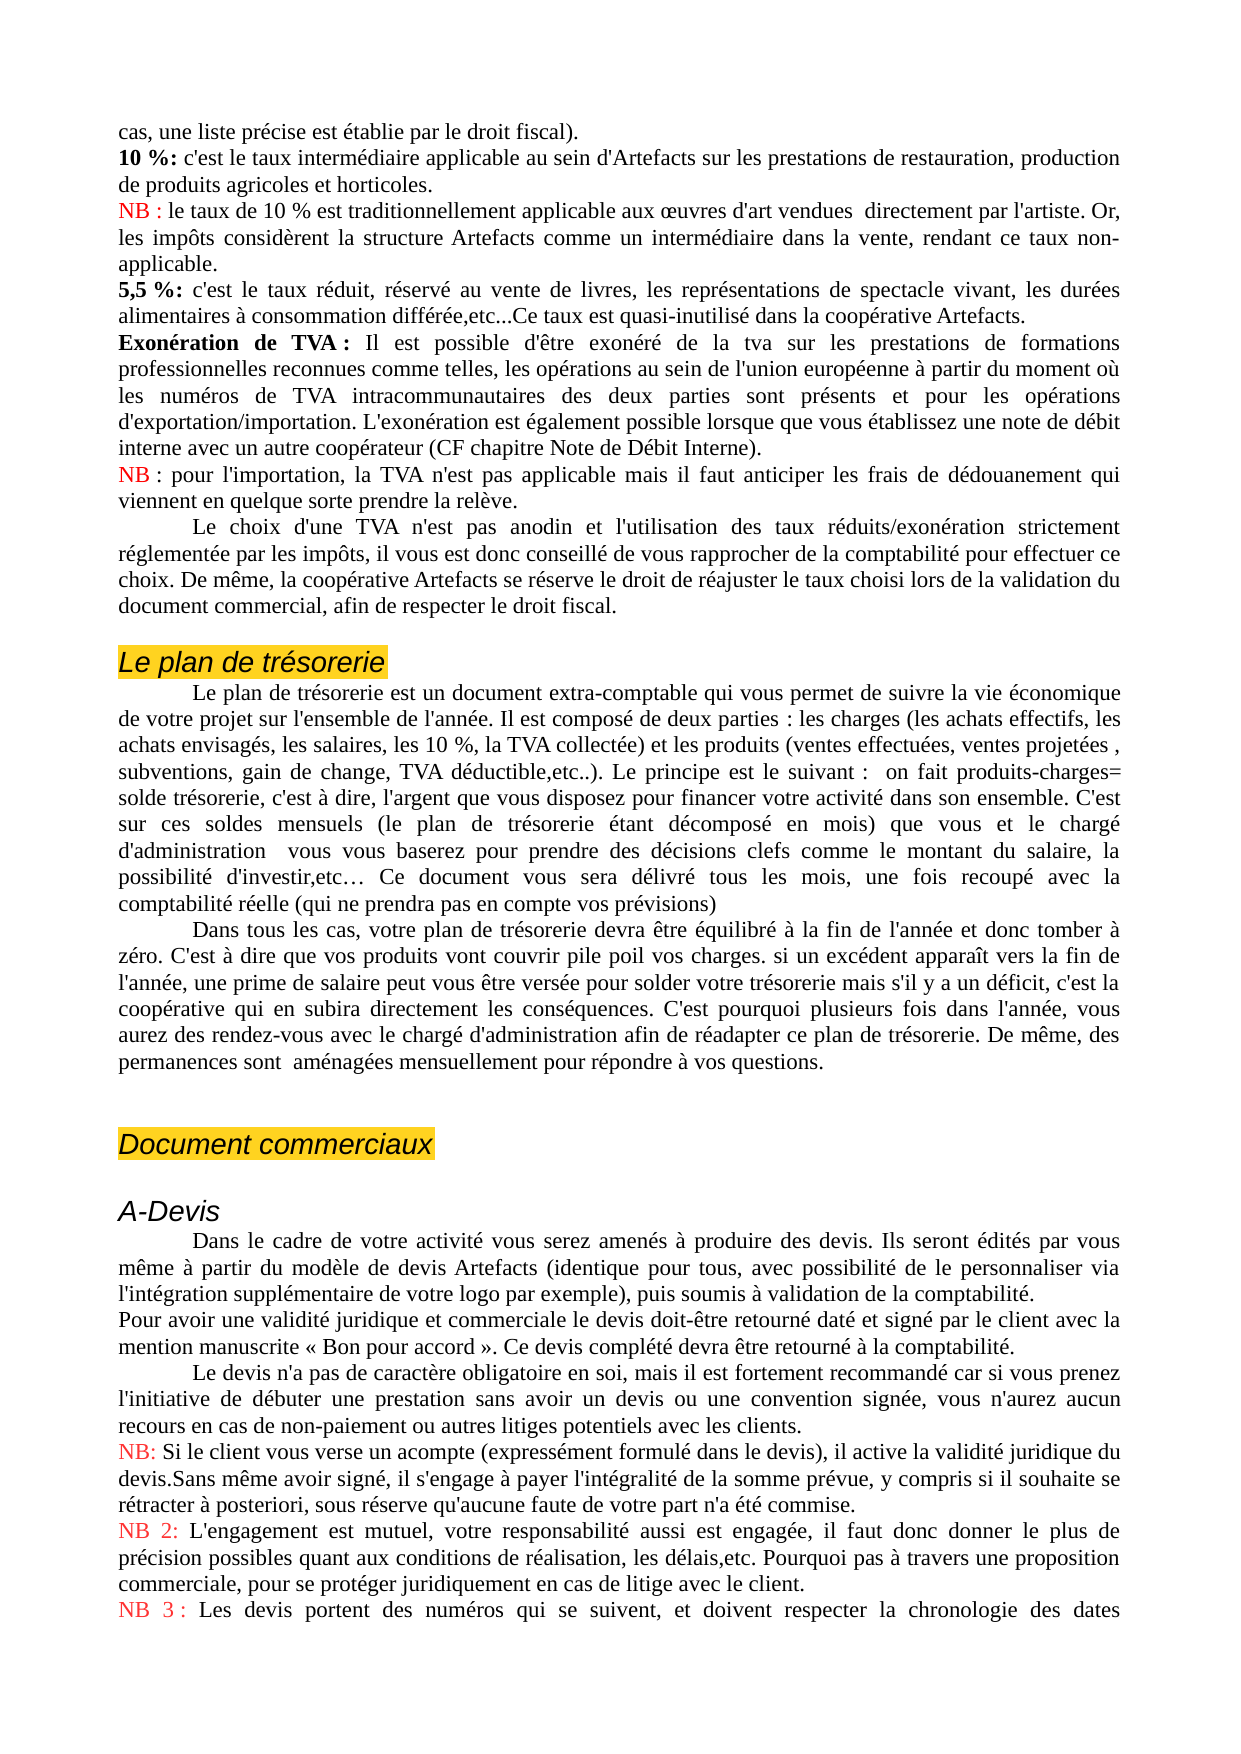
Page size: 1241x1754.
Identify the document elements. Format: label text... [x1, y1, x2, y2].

text Le devis n'a pas de caractère obligatoire en soi, mais il est fortement recommandé car si vous prenez l'initiative de débuter une prestation sans avoir un devis ou une convention signée, vous n'aurez aucun recours en cas de non-paiement ou autres litiges potentiels avec les clients. [118, 1359, 1122, 1438]
text A-Devis [118, 1194, 1122, 1227]
text NB 3 : Les devis portent des numéros qui se suivent, et doivent respecter la chronologie des dates [118, 1596, 1122, 1623]
text NB : pour l'importation, la TVA n'est pas applicable mais il faut anticiper les frais de dédouanement qui viennent en quelque sorte prendre la relève. [118, 461, 1122, 513]
text NB : le taux de 10 % est traditionnellement applicable aux œuvres d'art vendues directement par l'artiste. Or, les impôts considèrent la structure Artefacts comme un intermédiaire dans la vente, rendant ce taux non-applicable. [118, 197, 1122, 276]
text Pour avoir une validité juridique et commerciale le devis doit-être retourné daté et signé par le client avec la mention manuscrite « Bon pour accord ». Ce devis complété devra être retourné à la comptabilité. [118, 1306, 1122, 1359]
text Exonération de TVA : Il est possible d'être exonéré de la tva sur les prestations de formations professionnelles reconnues comme telles, les opérations au sein de l'union européenne à partir du moment où les numéros de TVA intracommunautaires des deux parties sont présents et pour les opérations d'exportation/importation. L'exonération est également possible lorsque que vous établissez une note de débit interne avec un autre coopérateur (CF chapitre Note de Débit Interne). [118, 329, 1122, 461]
text 5,5 %: c'est le taux réduit, réservé au vente de livres, les représentations de spectacle vivant, les durées alimentaires à consommation différée,etc...Ce taux est quasi-inutilisé dans la coopérative Artefacts. [118, 276, 1122, 329]
text Dans le cadre de votre activité vous serez amenés à produire des devis. Ils seront édités par vous même à partir du modèle de devis Artefacts (identique pour tous, avec possibilité de le personnaliser via l'intégration supplémentaire de votre logo par exemple), puis soumis à validation de la comptabilité. [118, 1227, 1122, 1306]
text cas, une liste précise est établie par le droit fiscal). [118, 118, 1122, 144]
text 10 %: c'est le taux intermédiaire applicable au sein d'Artefacts sur les prestations de restauration, production de produits agricoles et horticoles. [118, 144, 1122, 197]
text Document commerciaux [118, 1127, 1122, 1160]
text NB 2: L'engagement est mutuel, votre responsabilité aussi est engagée, il faut donc donner le plus de précision possibles quant aux conditions de réalisation, les délais,etc. Pourquoi pas à travers une proposition commerciale, pour se protéger juridiquement en cas de litige avec le client. [118, 1517, 1122, 1596]
text Le plan de trésorerie [118, 645, 1122, 679]
text NB: Si le client vous verse un acompte (expressément formulé dans le devis), il active la validité juridique du devis.Sans même avoir signé, il s'engage à payer l'intégralité de la somme prévue, y compris si il souhaite se rétracter à posteriori, sous réserve qu'aucune faute de votre part n'a été commise. [118, 1438, 1122, 1517]
text Le plan de trésorerie est un document extra-comptable qui vous permet de suivre la vie économique de votre projet sur l'ensemble de l'année. Il est composé de deux parties : les charges (les achats effectifs, les achats envisagés, les salaires, les 10 %, la TVA collectée) et les produits (ventes effectuées, ventes projetées , subventions, gain de change, TVA déductible,etc..). Le principe est le suivant : on fait produits-charges= solde trésorerie, c'est à dire, l'argent que vous disposez pour financer votre activité dans son ensemble. C'est sur ces soldes mensuels (le plan de trésorerie étant décomposé en mois) que vous et le chargé d'administration vous vous baserez pour prendre des décisions clefs comme le montant du salaire, la possibilité d'investir,etc… Ce document vous sera délivré tous les mois, une fois recoupé avec la comptabilité réelle (qui ne prendra pas en compte vos prévisions) [118, 679, 1122, 916]
text Le choix d'une TVA n'est pas anodin et l'utilisation des taux réduits/exonération strictement réglementée par les impôts, il vous est donc conseillé de vous rapprocher de la comptabilité pour effectuer ce choix. De même, la coopérative Artefacts se réserve le droit de réajuster le taux choisi lors de la validation du document commercial, afin de respecter le droit fiscal. [118, 513, 1122, 619]
text Dans tous les cas, votre plan de trésorerie devra être équilibré à la fin de l'année et donc tomber à zéro. C'est à dire que vos produits vont couvrir pile poil vos charges. si un excédent apparaît vers la fin de l'année, une prime de salaire peut vous être versée pour solder votre trésorerie mais s'il y a un déficit, c'est la coopérative qui en subira directement les conséquences. C'est pourquoi plusieurs fois dans l'année, vous aurez des rendez-vous avec le chargé d'administration afin de réadapter ce plan de trésorerie. De même, des permanences sont aménagées mensuellement pour répondre à vos questions. [118, 916, 1122, 1074]
